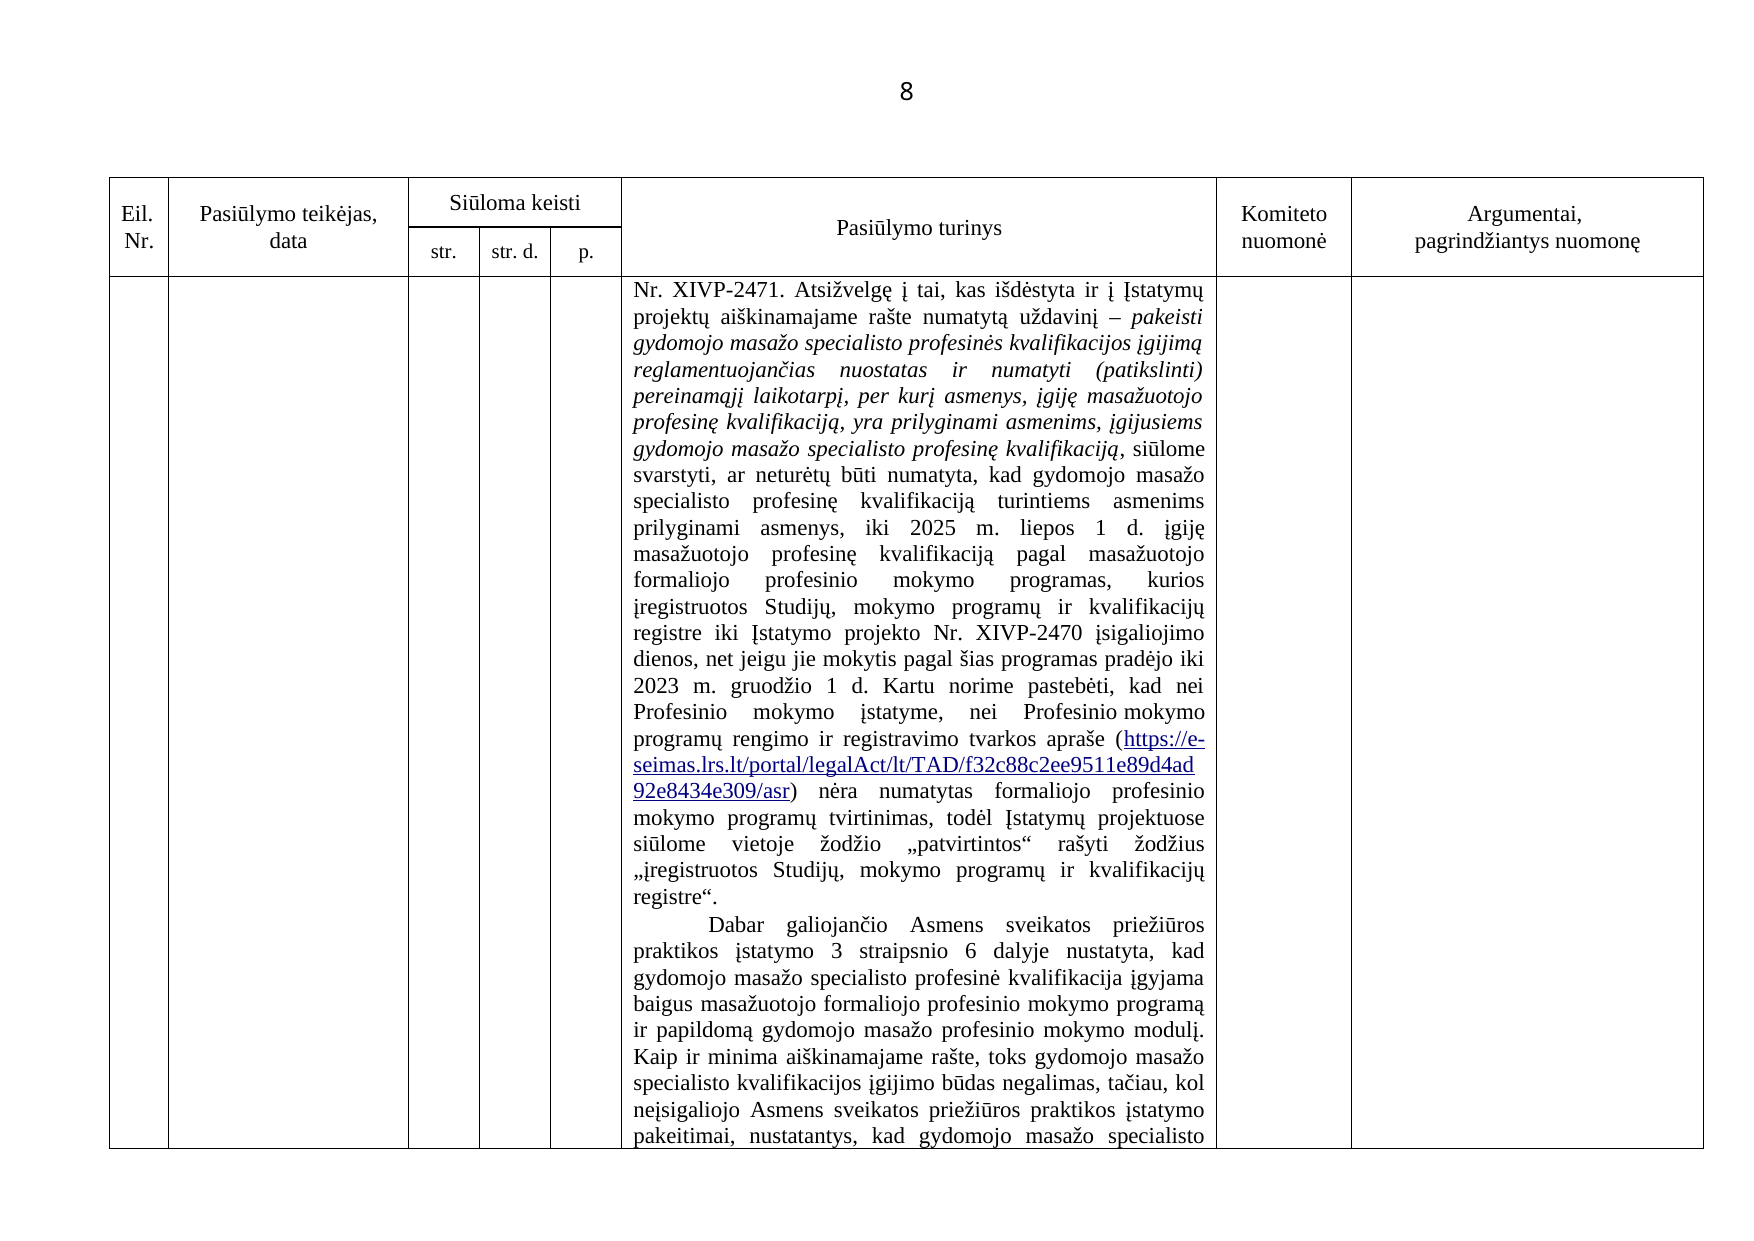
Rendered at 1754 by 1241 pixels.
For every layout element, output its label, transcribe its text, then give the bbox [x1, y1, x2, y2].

table_cell p. [551, 228, 621, 276]
table_cell [409, 277, 479, 1148]
table_cell [1217, 277, 1351, 1148]
table_cell [1352, 277, 1703, 1148]
table_header Pasiūlymo teikėjas, data [169, 178, 408, 276]
table_header Argumentai, pagrindžiantys nuomonę [1352, 178, 1703, 276]
table_header Komiteto nuomonė [1217, 178, 1351, 276]
table_cell str. [409, 228, 479, 276]
table_cell Nr. XIVP-2471. Atsižvelgę į tai, kas išdėstyta ir į Įstatymų projektų aiškinamajame rašte numatytą uždavinį – pakeisti gydomojo masažo specialisto profesinės kvalifikacijos įgijimą reglamentuojančias nuostatas ir numatyti (patikslinti) pereinamąjį laikotarpį, per kurį asmenys, įgiję masažuotojo profesinę kvalifikaciją, yra prilyginami asmenims, įgijusiems gydomojo masažo specialisto profesinę kvalifikaciją, siūlome svarstyti, ar neturėtų būti numatyta, kad gydomojo masažo specialisto profesinę kvalifikaciją turintiems asmenims prilyginami asmenys, iki 2025 m. liepos 1 d. įgiję masažuotojo profesinę kvalifikaciją pagal masažuotojo formaliojo profesinio mokymo programas, kurios įregistruotos Studijų, mokymo programų ir kvalifikacijų registre iki Įstatymo projekto Nr. XIVP-2470 įsigaliojimo dienos, net jeigu jie mokytis pagal šias programas pradėjo iki 2023 m. gruodžio 1 d. Kartu norime pastebėti, kad nei Profesinio mokymo įstatyme, nei Profesinio mokymo programų rengimo ir registravimo tvarkos apraše (https://e-seimas.lrs.lt/portal/legalAct/lt/TAD/f32c88c2ee9511e89d4ad92e8434e309/asr) nėra numatytas formaliojo profesinio mokymo programų tvirtinimas, todėl Įstatymų projektuose siūlome vietoje žodžio „patvirtintos“ rašyti žodžius „įregistruotos Studijų, mokymo programų ir kvalifikacijų registre“. Dabar galiojančio Asmens sveikatos priežiūros praktikos įstatymo 3 straipsnio 6 dalyje nustatyta, kad gydomojo masažo specialisto profesinė kvalifikacija įgyjama baigus masažuotojo formaliojo profesinio mokymo programą ir papildomą gydomojo masažo profesinio mokymo modulį. Kaip ir minima aiškinamajame rašte, toks gydomojo masažo specialisto kvalifikacijos įgijimo būdas negalimas, tačiau, kol neįsigaliojo Asmens sveikatos priežiūros praktikos įstatymo pakeitimai, nustatantys, kad gydomojo masažo specialisto [622, 277, 1216, 1148]
table_cell [480, 277, 550, 1148]
table_header Eil. Nr. [110, 178, 168, 276]
table_cell [169, 277, 408, 1148]
table_cell [551, 277, 621, 1148]
table_header Pasiūlymo turinys [622, 178, 1216, 276]
table_cell str. d. [480, 228, 550, 276]
table_header Siūloma keisti [409, 178, 621, 226]
table_cell [110, 277, 168, 1148]
